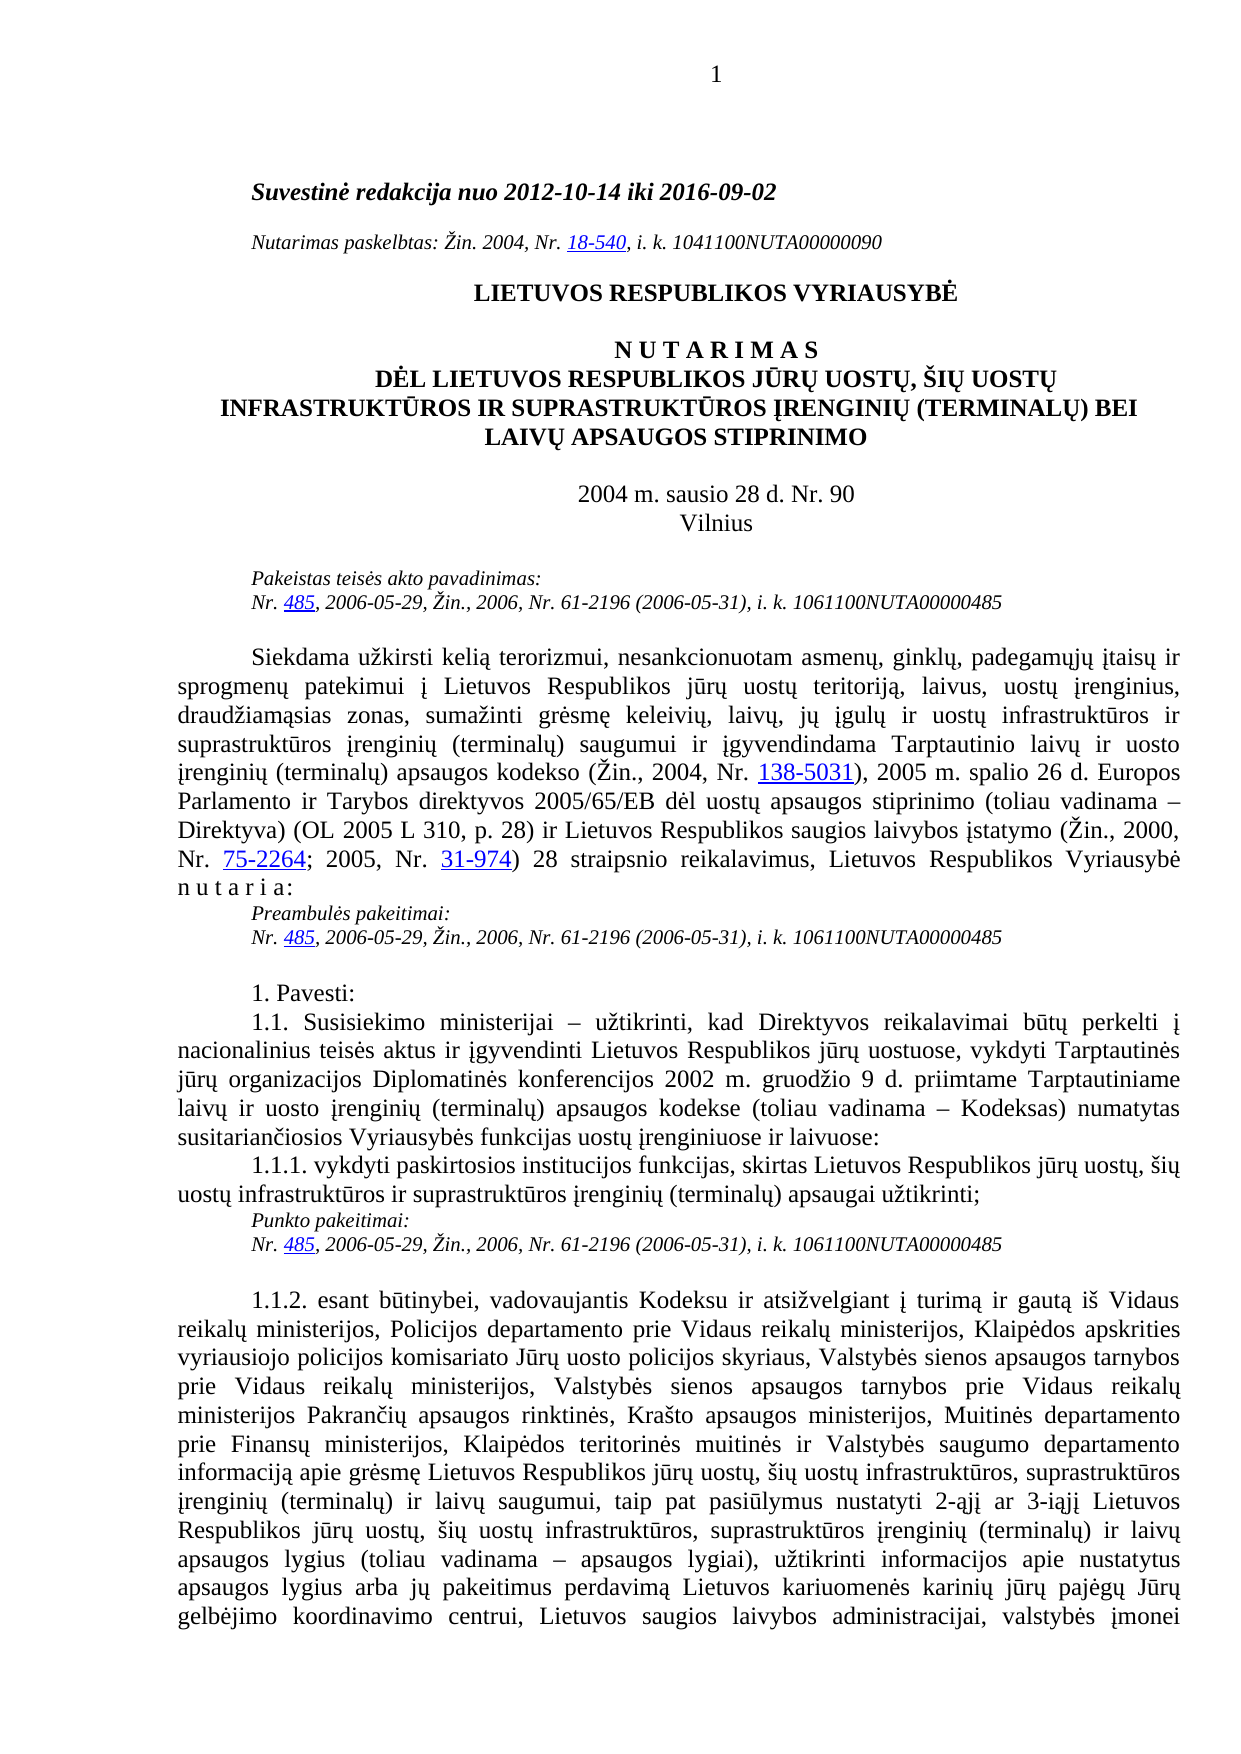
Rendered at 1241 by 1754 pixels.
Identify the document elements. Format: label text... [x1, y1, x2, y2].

text 1.1. Susisiekimo ministerijai – užtikrinti, kad Direktyvos reikalavimai būtų perkelti į nacionalinius teisės aktus ir įgyvendinti Lietuvos Respublikos jūrų uostuose, vykdyti Tarptautinės jūrų organizacijos Diplomatinės konferencijos 2002 m. gruodžio 9 d. priimtame Tarptautiniame laivų ir uosto įrenginių (terminalų) apsaugos kodekse (toliau vadinama – Kodeksas) numatytas susitariančiosios Vyriausybės funkcijas uostų įrenginiuose ir laivuose: [177, 1007, 1181, 1151]
text 1.1.1. vykdyti paskirtosios institucijos funkcijas, skirtas Lietuvos Respublikos jūrų uostų, šių uostų infrastruktūros ir suprastruktūros įrenginių (terminalų) apsaugai užtikrinti; [177, 1151, 1181, 1208]
text Punkto pakeitimai: [177, 1208, 1181, 1232]
text 2004 m. sausio 28 d. Nr. 90 [177, 479, 1181, 508]
text Nr. 485, 2006-05-29, Žin., 2006, Nr. 61-2196 (2006-05-31), i. k. 1061100NUTA00000485 [177, 590, 1181, 614]
text Vilnius [177, 508, 1181, 537]
text 1. Pavesti: [177, 978, 1181, 1007]
text Nr. 485, 2006-05-29, Žin., 2006, Nr. 61-2196 (2006-05-31), i. k. 1061100NUTA00000485 [177, 1232, 1181, 1256]
text LIETUVOS RESPUBLIKOS VYRIAUSYBĖ [177, 278, 1181, 307]
text Pakeistas teisės akto pavadinimas: [177, 566, 1181, 590]
text Nutarimas paskelbtas: Žin. 2004, Nr. 18-540, i. k. 1041100NUTA00000090 [177, 230, 1181, 254]
text 1.1.2. esant būtinybei, vadovaujantis Kodeksu ir atsižvelgiant į turimą ir gautą iš Vidaus reikalų ministerijos, Policijos departamento prie Vidaus reikalų ministerijos, Klaipėdos apskrities vyriausiojo policijos komisariato Jūrų uosto policijos skyriaus, Valstybės sienos apsaugos tarnybos prie Vidaus reikalų ministerijos, Valstybės sienos apsaugos tarnybos prie Vidaus reikalų ministerijos Pakrančių apsaugos rinktinės, Krašto apsaugos ministerijos, Muitinės departamento prie Finansų ministerijos, Klaipėdos teritorinės muitinės ir Valstybės saugumo departamento informaciją apie grėsmę Lietuvos Respublikos jūrų uostų, šių uostų infrastruktūros, suprastruktūros įrenginių (terminalų) ir laivų saugumui, taip pat pasiūlymus nustatyti 2-ąjį ar 3-iąjį Lietuvos Respublikos jūrų uostų, šių uostų infrastruktūros, suprastruktūros įrenginių (terminalų) ir laivų apsaugos lygius (toliau vadinama – apsaugos lygiai), užtikrinti informacijos apie nustatytus apsaugos lygius arba jų pakeitimus perdavimą Lietuvos kariuomenės karinių jūrų pajėgų Jūrų gelbėjimo koordinavimo centrui, Lietuvos saugios laivybos administracijai, valstybės įmonei [177, 1285, 1181, 1630]
text DĖL LIETUVOS RESPUBLIKOS JŪRŲ UOSTŲ, ŠIŲ UOSTŲ INFRASTRUKTŪROS IR SUPRASTRUKTŪROS ĮRENGINIŲ (TERMINALŲ) BEI LAIVŲ APSAUGOS STIPRINIMO [177, 364, 1181, 451]
text Nr. 485, 2006-05-29, Žin., 2006, Nr. 61-2196 (2006-05-31), i. k. 1061100NUTA00000485 [177, 925, 1181, 949]
text Preambulės pakeitimai: [177, 901, 1181, 925]
text N U T A R I M A S [177, 336, 1181, 364]
text Suvestinė redakcija nuo 2012-10-14 iki 2016-09-02 [177, 177, 1181, 206]
text Siekdama užkirsti kelią terorizmui, nesankcionuotam asmenų, ginklų, padegamųjų įtaisų ir sprogmenų patekimui į Lietuvos Respublikos jūrų uostų teritoriją, laivus, uostų įrenginius, draudžiamąsias zonas, sumažinti grėsmę keleivių, laivų, jų įgulų ir uostų infrastruktūros ir suprastruktūros įrenginių (terminalų) saugumui ir įgyvendindama Tarptautinio laivų ir uosto įrenginių (terminalų) apsaugos kodekso (Žin., 2004, Nr. 138-5031), 2005 m. spalio 26 d. Europos Parlamento ir Tarybos direktyvos 2005/65/EB dėl uostų apsaugos stiprinimo (toliau vadinama – Direktyva) (OL 2005 L 310, p. 28) ir Lietuvos Respublikos saugios laivybos įstatymo (Žin., 2000, Nr. 75-2264; 2005, Nr. 31-974) 28 straipsnio reikalavimus, Lietuvos Respublikos Vyriausybė nutaria: [177, 642, 1181, 901]
